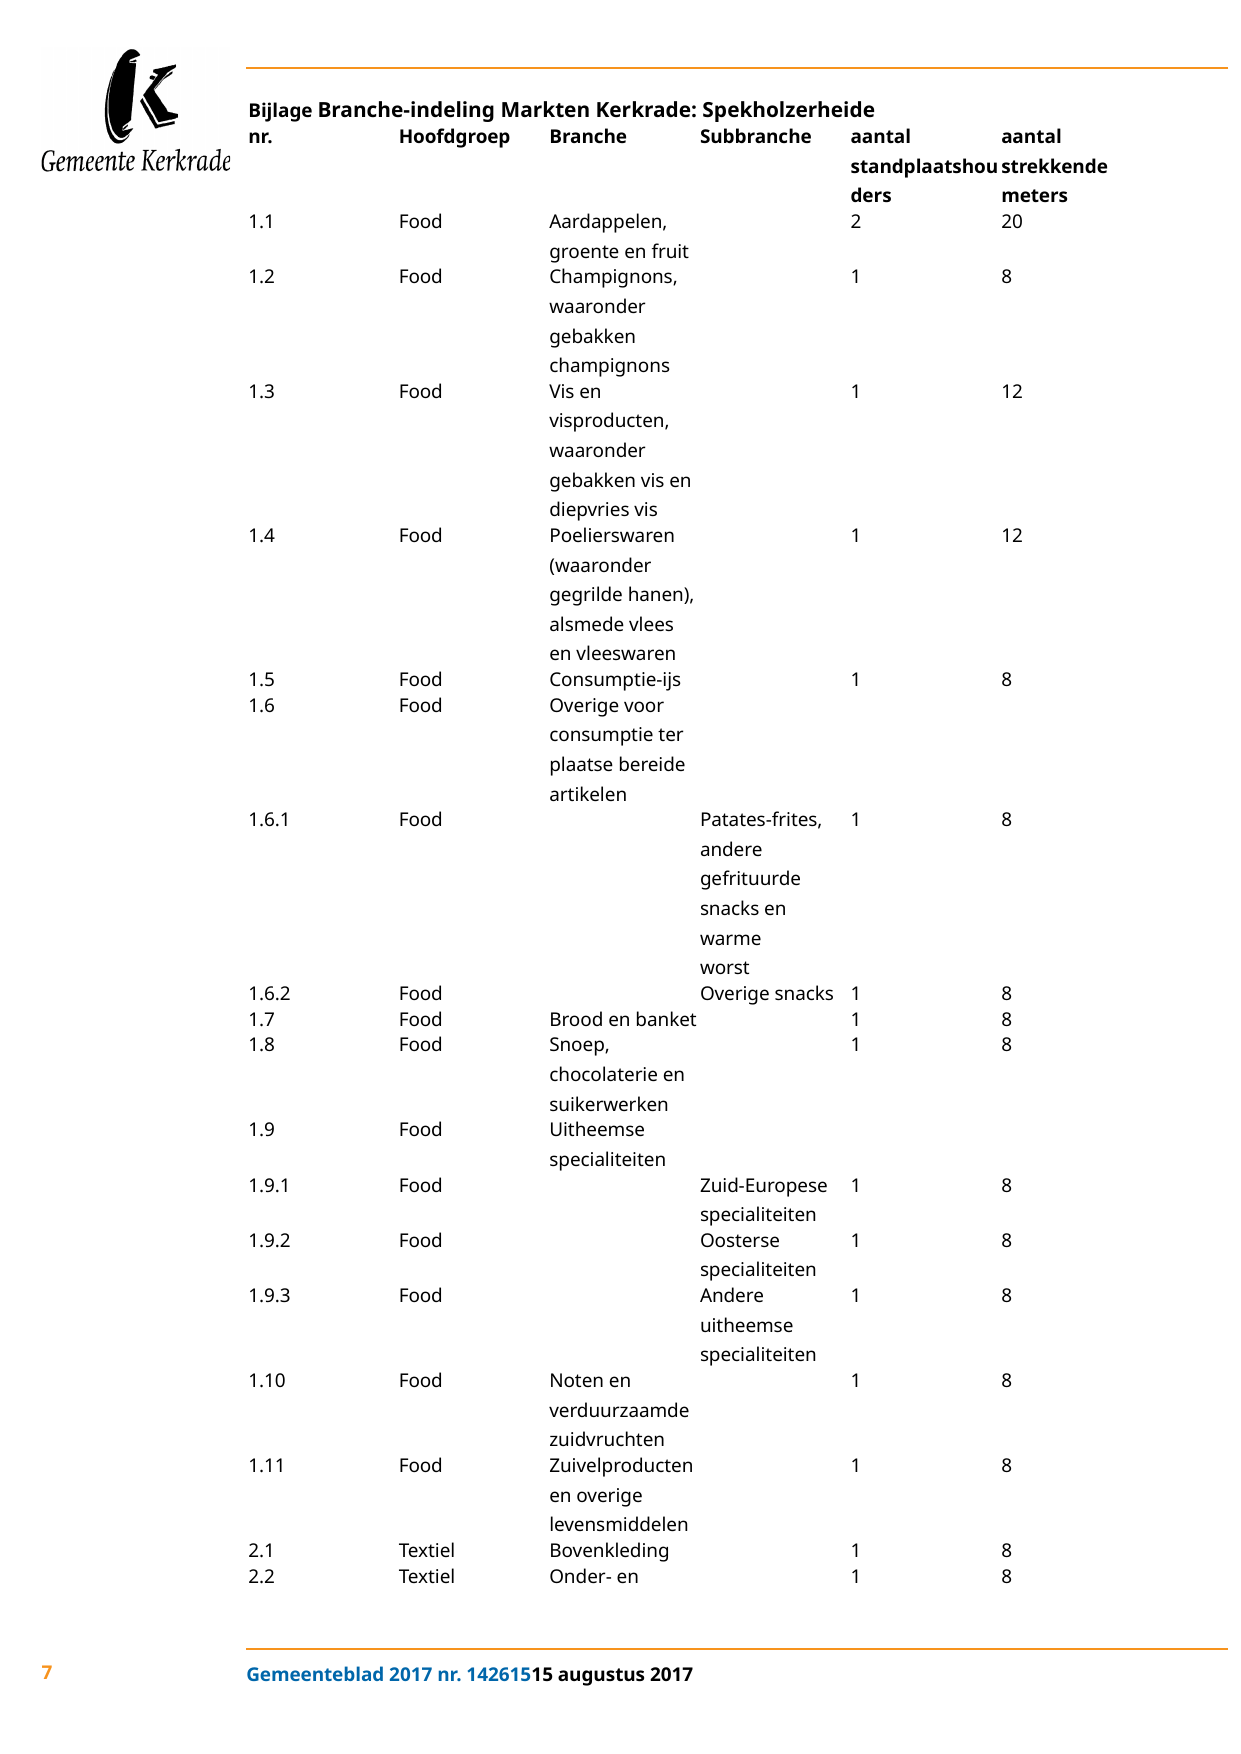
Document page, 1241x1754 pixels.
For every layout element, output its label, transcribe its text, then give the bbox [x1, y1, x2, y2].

table_cell 8 [1001, 1172, 1152, 1227]
table_cell Food [399, 1367, 549, 1452]
table_cell 1 [850, 264, 1001, 378]
table_cell 8 [1001, 1537, 1152, 1563]
table_cell [850, 1116, 1001, 1172]
table_cell Overige voor consumptie ter plaatse bereide artikelen [549, 692, 700, 806]
table_cell [700, 1537, 850, 1563]
table_cell 8 [1001, 1563, 1152, 1588]
table_cell 8 [1001, 806, 1152, 980]
table_cell Food [399, 1172, 549, 1227]
table_cell Food [399, 1227, 549, 1282]
table_header Subbranche [700, 124, 850, 208]
table_cell 1.6 [248, 692, 398, 806]
table_cell 1.3 [248, 378, 398, 522]
table_cell [549, 980, 700, 1006]
table_cell 8 [1001, 1283, 1152, 1367]
table_cell [700, 1563, 850, 1588]
text Bijlage Branche-indeling Markten Kerkrade: Spekholzerheide [248, 95, 1152, 123]
table_cell [1001, 692, 1152, 806]
table_cell [700, 378, 850, 522]
table_cell [549, 1283, 700, 1367]
table_header aantal standplaatshouders [850, 124, 1001, 208]
table_cell 8 [1001, 1452, 1152, 1537]
table_cell [700, 264, 850, 378]
table_cell 12 [1001, 378, 1152, 522]
table_cell 1 [850, 522, 1001, 666]
table_cell 8 [1001, 1227, 1152, 1282]
table_header aantal strekkende meters [1001, 124, 1152, 208]
table_cell 1 [850, 1172, 1001, 1227]
table_cell Food [399, 1006, 549, 1032]
table_cell [549, 806, 700, 980]
table_cell Onder- en [549, 1563, 700, 1588]
table_cell Overige snacks [700, 980, 850, 1006]
table_cell 1 [850, 1537, 1001, 1563]
table_cell 1.9 [248, 1116, 398, 1172]
table_cell Bovenkleding [549, 1537, 700, 1563]
table_cell Noten en verduurzaamde zuidvruchten [549, 1367, 700, 1452]
table_cell 1 [850, 378, 1001, 522]
table_cell Food [399, 980, 549, 1006]
table_cell 1 [850, 980, 1001, 1006]
table_cell Brood en banket [549, 1006, 700, 1032]
table_cell [700, 1006, 850, 1032]
table_cell Consumptie-ijs [549, 666, 700, 692]
table_cell Food [399, 692, 549, 806]
table_cell Textiel [399, 1537, 549, 1563]
picture [41, 47, 231, 172]
table_cell Uitheemse specialiteiten [549, 1116, 700, 1172]
table_cell Zuivelproducten en overige levensmiddelen [549, 1452, 700, 1537]
table_cell 2.2 [248, 1563, 398, 1588]
table_cell 1.2 [248, 264, 398, 378]
table_cell Food [399, 1283, 549, 1367]
table_cell Andere uitheemse specialiteiten [700, 1283, 850, 1367]
table_cell 1.6.1 [248, 806, 398, 980]
table_cell 1 [850, 666, 1001, 692]
table_cell Zuid-Europese specialiteiten [700, 1172, 850, 1227]
table_cell Poelierswaren (waaronder gegrilde hanen), alsmede vlees en vleeswaren [549, 522, 700, 666]
table_cell [700, 1367, 850, 1452]
table_cell [700, 1452, 850, 1537]
table_cell 1 [850, 806, 1001, 980]
table_cell Vis en visproducten, waaronder gebakken vis en diepvries vis [549, 378, 700, 522]
table_cell 1.5 [248, 666, 398, 692]
table_cell Food [399, 522, 549, 666]
table_cell [1001, 1116, 1152, 1172]
table_cell [700, 208, 850, 264]
table_cell 1.11 [248, 1452, 398, 1537]
table_cell 2 [850, 208, 1001, 264]
table_cell 2.1 [248, 1537, 398, 1563]
table_cell Textiel [399, 1563, 549, 1588]
table_cell 1.8 [248, 1032, 398, 1116]
table_cell 8 [1001, 980, 1152, 1006]
table_cell [700, 1116, 850, 1172]
table_cell Food [399, 806, 549, 980]
table_cell Food [399, 208, 549, 264]
table_cell Food [399, 1116, 549, 1172]
table_cell Oosterse specialiteiten [700, 1227, 850, 1282]
table_cell 12 [1001, 522, 1152, 666]
table_header Branche [549, 124, 700, 208]
table_cell 8 [1001, 666, 1152, 692]
table_cell Snoep, chocolaterie en suikerwerken [549, 1032, 700, 1116]
table_cell Champignons, waaronder gebakken champignons [549, 264, 700, 378]
table_cell Food [399, 1452, 549, 1537]
table_cell 20 [1001, 208, 1152, 264]
table_cell [700, 692, 850, 806]
table_cell 8 [1001, 1032, 1152, 1116]
table_cell Food [399, 1032, 549, 1116]
table_cell 1 [850, 1563, 1001, 1588]
table_cell Food [399, 666, 549, 692]
table_cell 8 [1001, 264, 1152, 378]
table_cell 8 [1001, 1006, 1152, 1032]
table_cell 1 [850, 1227, 1001, 1282]
table_cell 1 [850, 1367, 1001, 1452]
table_cell 1.10 [248, 1367, 398, 1452]
table_cell Food [399, 378, 549, 522]
table_cell [700, 666, 850, 692]
table_cell [549, 1227, 700, 1282]
table_cell 1.9.2 [248, 1227, 398, 1282]
table_cell 1.1 [248, 208, 398, 264]
table_cell 1 [850, 1452, 1001, 1537]
table_cell 1 [850, 1006, 1001, 1032]
table_cell [549, 1172, 700, 1227]
table_cell [700, 1032, 850, 1116]
table_cell Aardappelen, groente en fruit [549, 208, 700, 264]
table_cell [700, 522, 850, 666]
table_header nr. [248, 124, 398, 208]
table_cell 1.9.3 [248, 1283, 398, 1367]
table_cell 1 [850, 1283, 1001, 1367]
table_cell 1.9.1 [248, 1172, 398, 1227]
table_cell 1.7 [248, 1006, 398, 1032]
table_cell 1.4 [248, 522, 398, 666]
table_header Hoofdgroep [399, 124, 549, 208]
table_cell 1 [850, 1032, 1001, 1116]
table_cell Patates-frites, andere gefrituurde snacks en warme worst [700, 806, 850, 980]
table_cell [850, 692, 1001, 806]
table_cell 1.6.2 [248, 980, 398, 1006]
table_cell 8 [1001, 1367, 1152, 1452]
table_cell Food [399, 264, 549, 378]
